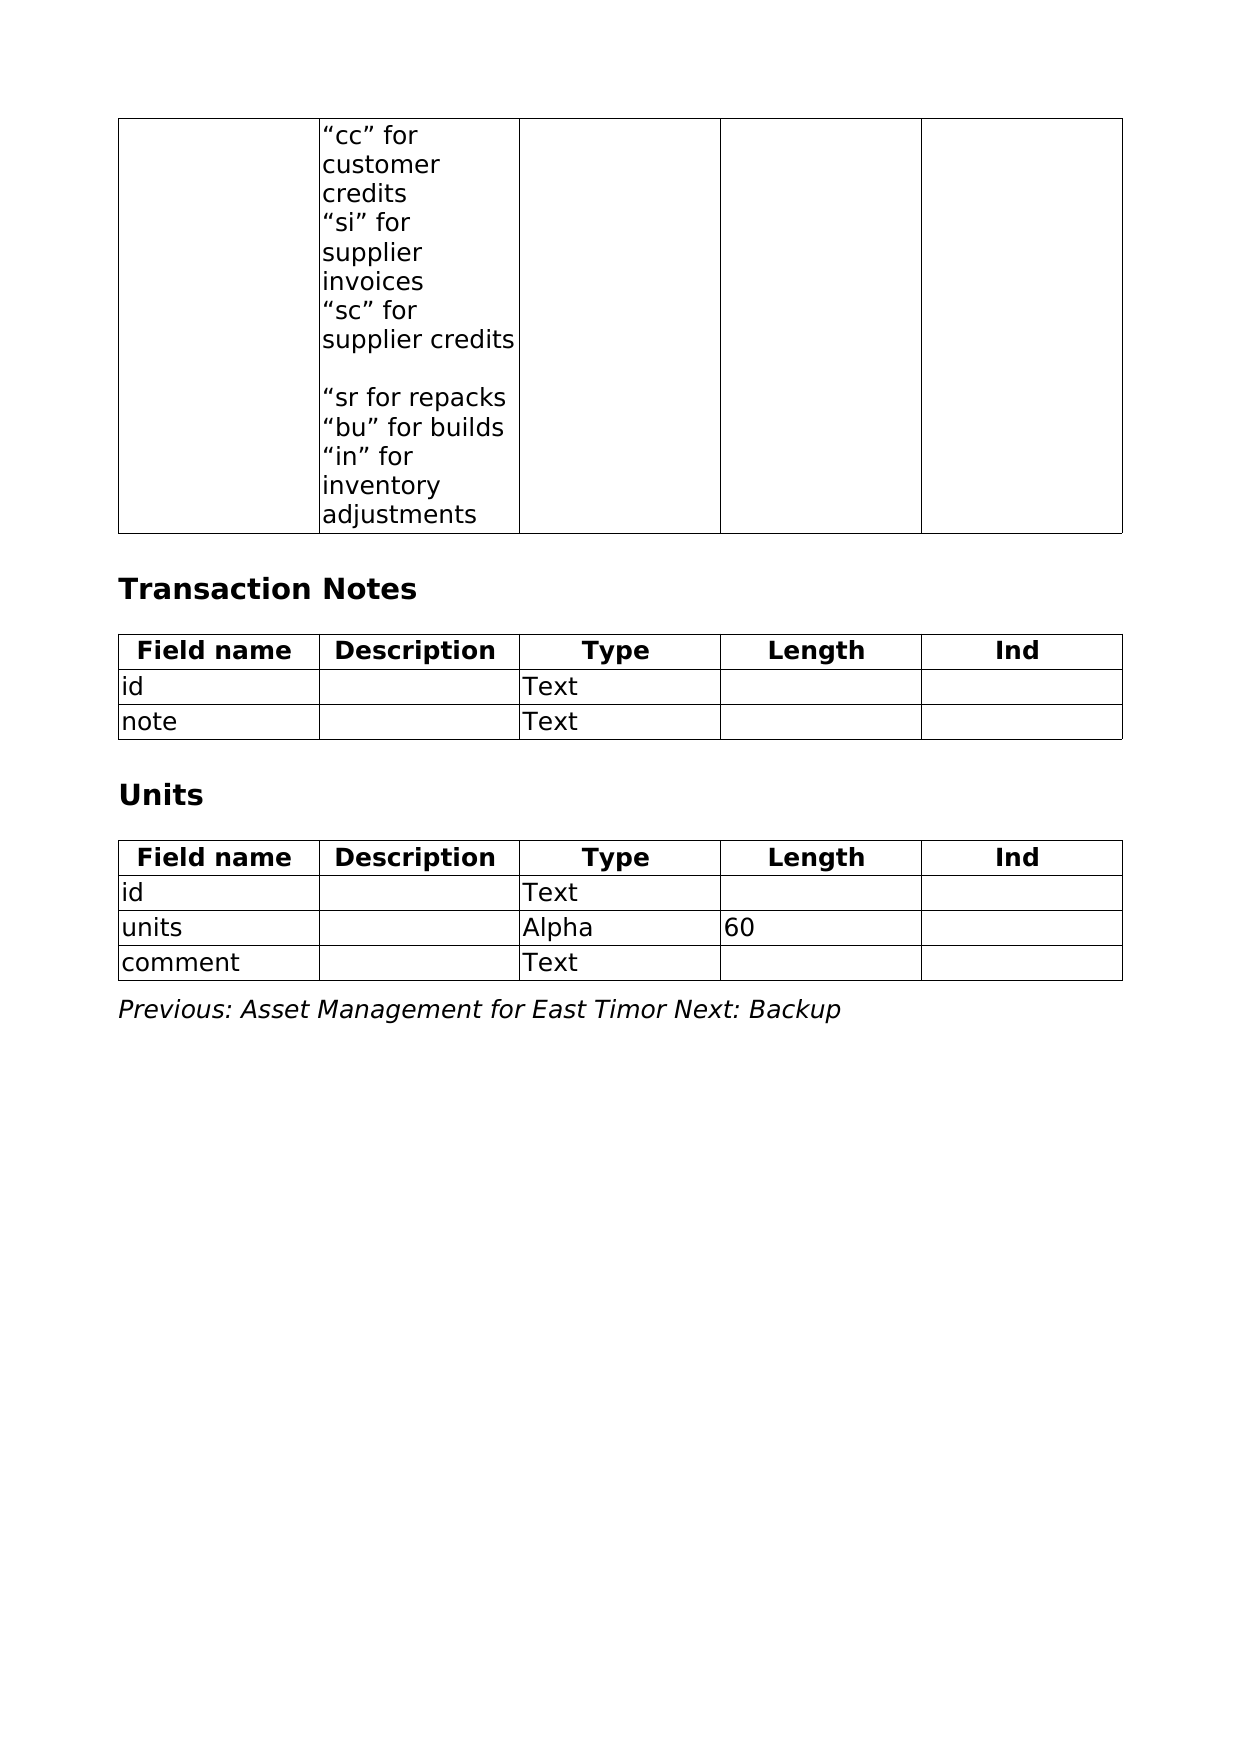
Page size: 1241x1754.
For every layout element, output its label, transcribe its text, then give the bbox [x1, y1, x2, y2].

table_cell “cc” for customer credits “si” for supplier invoices “sc” for supplier credits “sr for repacks “bu” for builds “in” for inventory adjustments [320, 119, 519, 532]
table_cell Text [520, 876, 720, 910]
table_cell [320, 876, 519, 910]
table_cell [721, 119, 921, 532]
table_cell id [119, 670, 319, 704]
table_cell [721, 705, 921, 739]
table_header Description [320, 635, 519, 669]
table_header Ind [922, 635, 1122, 669]
table_cell [721, 876, 921, 910]
table_cell [119, 119, 319, 532]
table_cell [922, 911, 1122, 945]
table_header Field name [119, 635, 319, 669]
table_cell [922, 705, 1122, 739]
text Previous: Asset Management for East Timor Next: Backup [118, 995, 1122, 1024]
table_cell [320, 946, 519, 980]
table_header Type [520, 841, 720, 875]
table_cell units [119, 911, 319, 945]
table_cell [922, 946, 1122, 980]
table_cell comment [119, 946, 319, 980]
table_cell [922, 670, 1122, 704]
table_cell [922, 876, 1122, 910]
table_cell [721, 670, 921, 704]
table_header Type [520, 635, 720, 669]
table_cell [520, 119, 720, 532]
table_cell Text [520, 705, 720, 739]
table_cell [320, 911, 519, 945]
table_cell Text [520, 670, 720, 704]
table_cell [721, 946, 921, 980]
table_cell [320, 670, 519, 704]
table_header Length [721, 635, 921, 669]
table_cell Alpha [520, 911, 720, 945]
table_header Field name [119, 841, 319, 875]
table_cell note [119, 705, 319, 739]
subtitle Transaction Notes [118, 572, 1122, 606]
table_header Length [721, 841, 921, 875]
subtitle Units [118, 779, 1122, 813]
table_header Description [320, 841, 519, 875]
table_cell id [119, 876, 319, 910]
table_cell Text [520, 946, 720, 980]
table_cell [320, 705, 519, 739]
table_cell 60 [721, 911, 921, 945]
table_cell [922, 119, 1122, 532]
table_header Ind [922, 841, 1122, 875]
